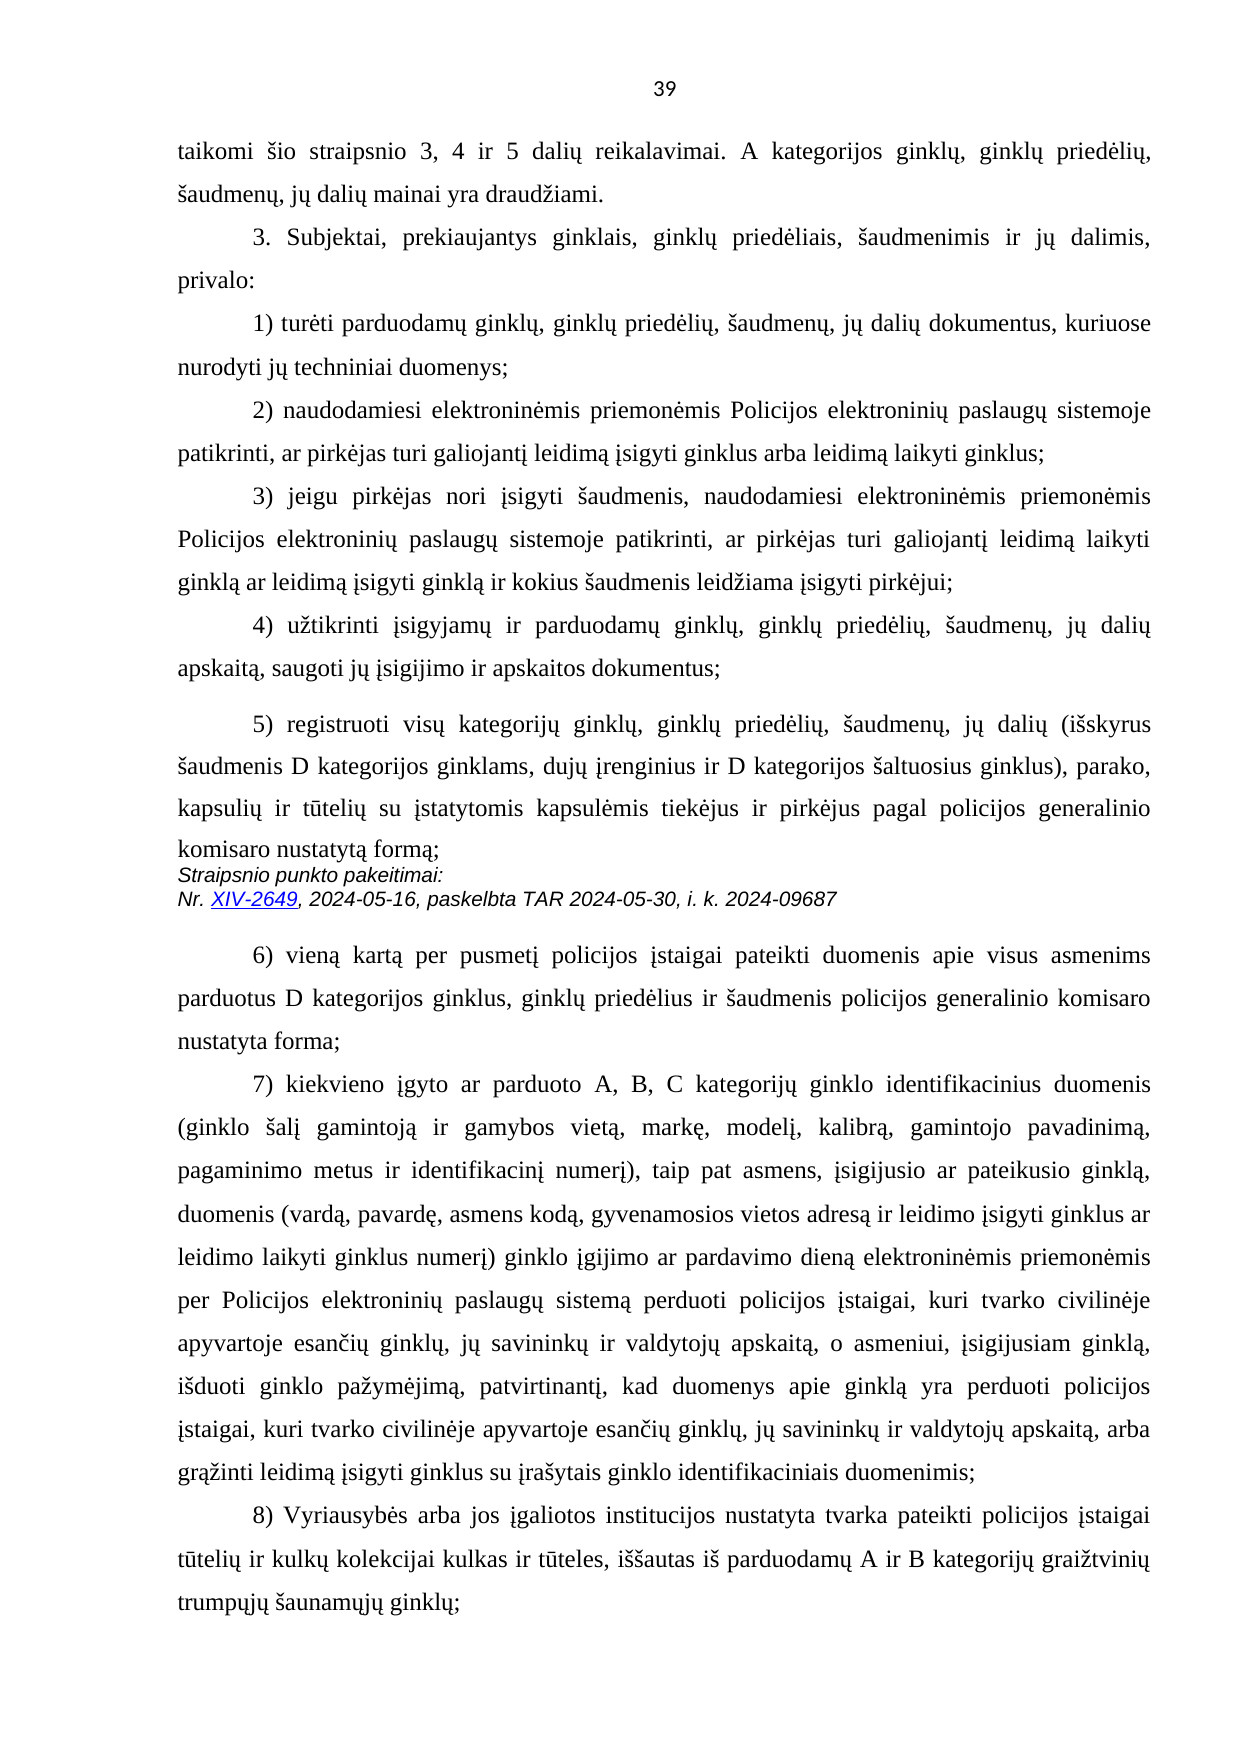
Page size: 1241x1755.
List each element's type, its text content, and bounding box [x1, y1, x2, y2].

text taikomi šio straipsnio 3, 4 ir 5 dalių reikalavimai. A kategorijos ginklų, ginklų priedėlių, šaudmenų, jų dalių mainai yra draudžiami. [177, 136, 1152, 208]
text Nr. XIV-2649, 2024-05-16, paskelbta TAR 2024-05-30, i. k. 2024-09687 [177, 887, 1152, 911]
text 1) turėti parduodamų ginklų, ginklų priedėlių, šaudmenų, jų dalių dokumentus, kuriuose nurodyti jų techniniai duomenys; [177, 308, 1152, 380]
text 7) kiekvieno įgyto ar parduoto A, B, C kategorijų ginklo identifikacinius duomenis (ginklo šalį gamintoją ir gamybos vietą, markę, modelį, kalibrą, gamintojo pavadinimą, pagaminimo metus ir identifikacinį numerį), taip pat asmens, įsigijusio ar pateikusio ginklą, duomenis (vardą, pavardę, asmens kodą, gyvenamosios vietos adresą ir leidimo įsigyti ginklus ar leidimo laikyti ginklus numerį) ginklo įgijimo ar pardavimo dieną elektroninėmis priemonėmis per Policijos elektroninių paslaugų sistemą perduoti policijos įstaigai, kuri tvarko civilinėje apyvartoje esančių ginklų, jų savininkų ir valdytojų apskaitą, o asmeniui, įsigijusiam ginklą, išduoti ginklo pažymėjimą, patvirtinantį, kad duomenys apie ginklą yra perduoti policijos įstaigai, kuri tvarko civilinėje apyvartoje esančių ginklų, jų savininkų ir valdytojų apskaitą, arba grąžinti leidimą įsigyti ginklus su įrašytais ginklo identifikaciniais duomenimis; [177, 1069, 1152, 1486]
text 2) naudodamiesi elektroninėmis priemonėmis Policijos elektroninių paslaugų sistemoje patikrinti, ar pirkėjas turi galiojantį leidimą įsigyti ginklus arba leidimą laikyti ginklus; [177, 395, 1152, 467]
text 4) užtikrinti įsigyjamų ir parduodamų ginklų, ginklų priedėlių, šaudmenų, jų dalių apskaitą, saugoti jų įsigijimo ir apskaitos dokumentus; [177, 610, 1152, 682]
text 3. Subjektai, prekiaujantys ginklais, ginklų priedėliais, šaudmenimis ir jų dalimis, privalo: [177, 222, 1152, 294]
text 6) vieną kartą per pusmetį policijos įstaigai pateikti duomenis apie visus asmenims parduotus D kategorijos ginklus, ginklų priedėlius ir šaudmenis policijos generalinio komisaro nustatyta forma; [177, 940, 1152, 1055]
text 3) jeigu pirkėjas nori įsigyti šaudmenis, naudodamiesi elektroninėmis priemonėmis Policijos elektroninių paslaugų sistemoje patikrinti, ar pirkėjas turi galiojantį leidimą laikyti ginklą ar leidimą įsigyti ginklą ir kokius šaudmenis leidžiama įsigyti pirkėjui; [177, 481, 1152, 596]
text Straipsnio punkto pakeitimai: [177, 863, 1152, 887]
text 8) Vyriausybės arba jos įgaliotos institucijos nustatyta tvarka pateikti policijos įstaigai tūtelių ir kulkų kolekcijai kulkas ir tūteles, iššautas iš parduodamų A ir B kategorijų graižtvinių trumpųjų šaunamųjų ginklų; [177, 1501, 1152, 1616]
text 5) registruoti visų kategorijų ginklų, ginklų priedėlių, šaudmenų, jų dalių (išskyrus šaudmenis D kategorijos ginklams, dujų įrenginius ir D kategorijos šaltuosius ginklus), parako, kapsulių ir tūtelių su įstatytomis kapsulėmis tiekėjus ir pirkėjus pagal policijos generalinio komisaro nustatytą formą; [177, 697, 1152, 863]
